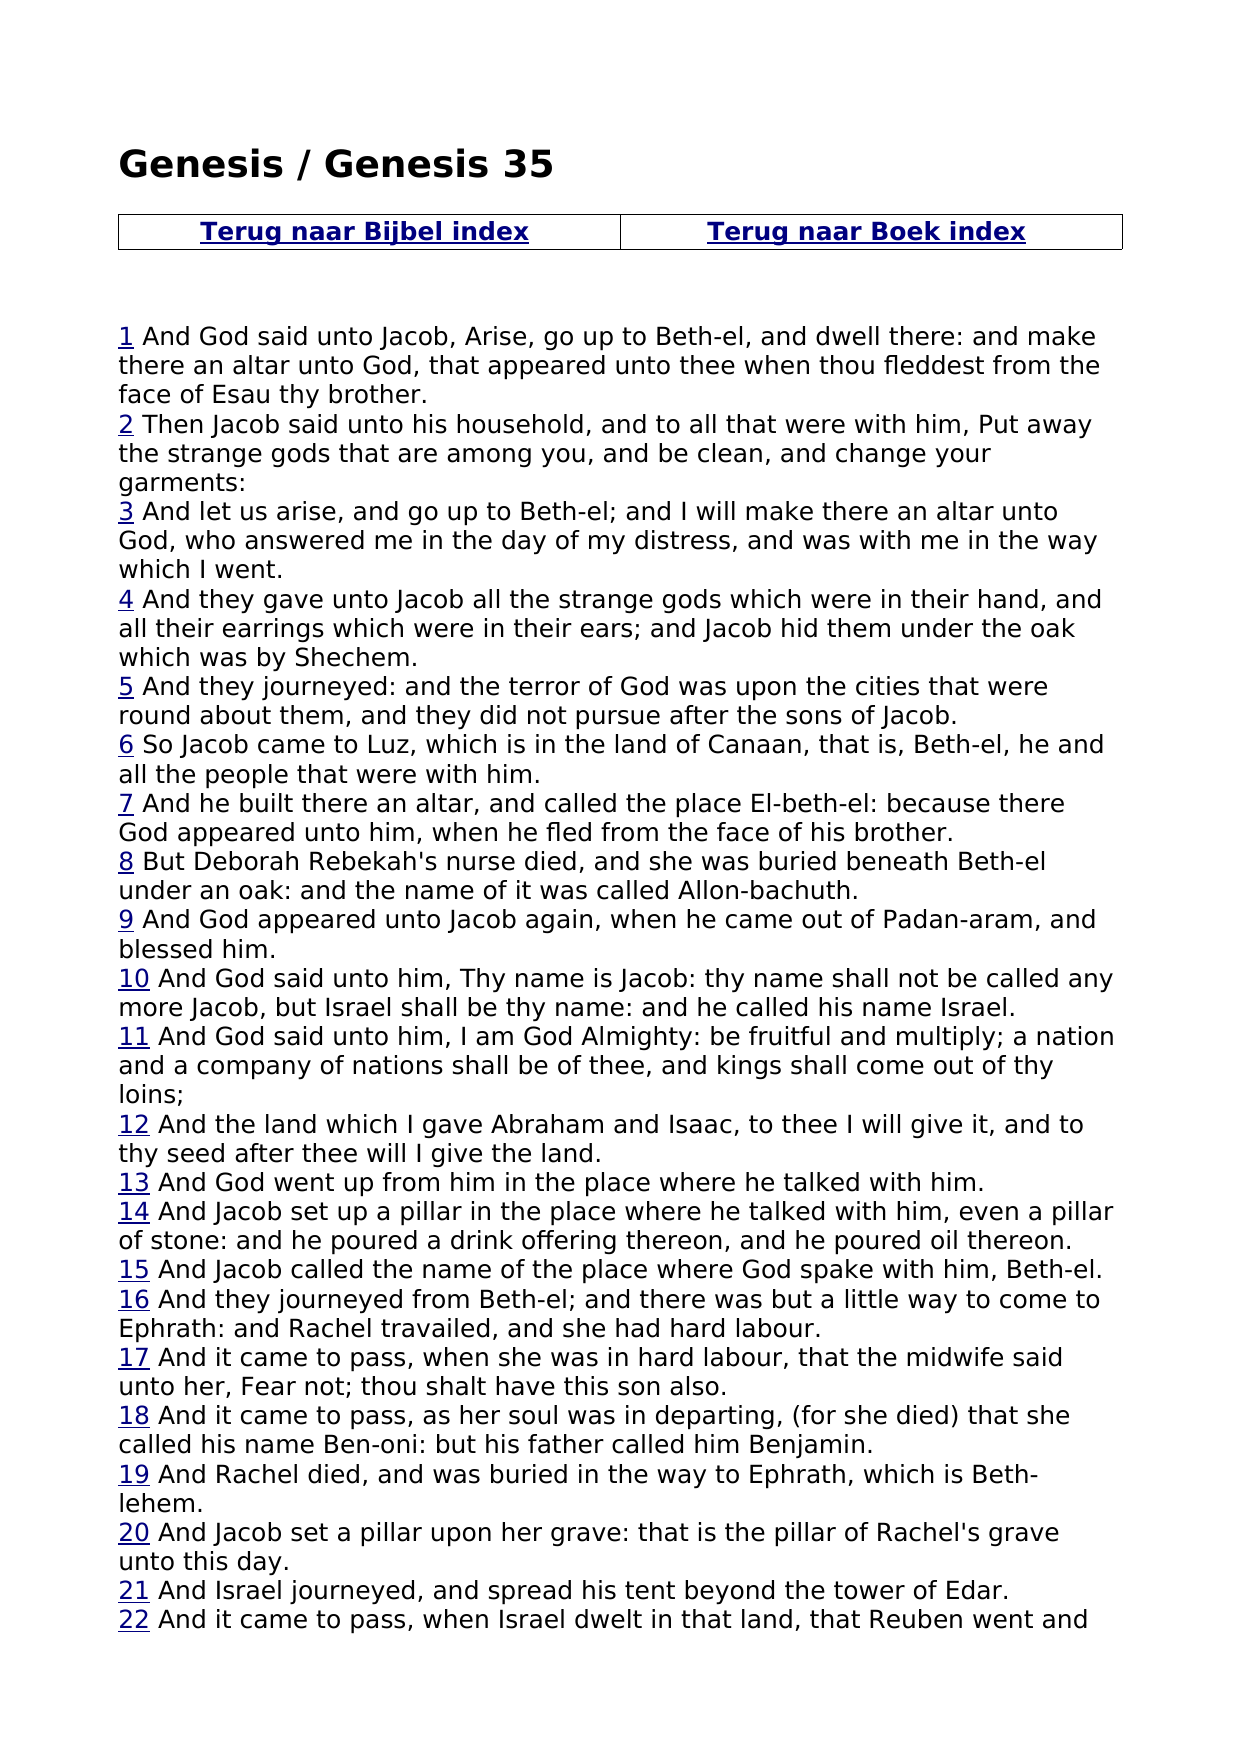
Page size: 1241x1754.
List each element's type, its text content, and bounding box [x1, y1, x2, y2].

table_header Terug naar Boek index [621, 215, 1122, 249]
text 1 And God said unto Jacob, Arise, go up to Beth-el, and dwell there: and make there an altar unto God, that appeared unto thee when thou fleddest from the face of Esau thy brother. 2 Then Jacob said unto his household, and to all that were with him, Put away the strange gods that are among you, and be clean, and change your garments: 3 And let us arise, and go up to Beth-el; and I will make there an altar unto God, who answered me in the day of my distress, and was with me in the way which I went. 4 And they gave unto Jacob all the strange gods which were in their hand, and all their earrings which were in their ears; and Jacob hid them under the oak which was by Shechem. 5 And they journeyed: and the terror of God was upon the cities that were round about them, and they did not pursue after the sons of Jacob. 6 So Jacob came to Luz, which is in the land of Canaan, that is, Beth-el, he and all the people that were with him. 7 And he built there an altar, and called the place El-beth-el: because there God appeared unto him, when he fled from the face of his brother. 8 But Deborah Rebekah's nurse died, and she was buried beneath Beth-el under an oak: and the name of it was called Allon-bachuth. 9 And God appeared unto Jacob again, when he came out of Padan-aram, and blessed him. 10 And God said unto him, Thy name is Jacob: thy name shall not be called any more Jacob, but Israel shall be thy name: and he called his name Israel. 11 And God said unto him, I am God Almighty: be fruitful and multiply; a nation and a company of nations shall be of thee, and kings shall come out of thy loins; 12 And the land which I gave Abraham and Isaac, to thee I will give it, and to thy seed after thee will I give the land. 13 And God went up from him in the place where he talked with him. 14 And Jacob set up a pillar in the place where he talked with him, even a pillar of stone: and he poured a drink offering thereon, and he poured oil thereon. 15 And Jacob called the name of the place where God spake with him, Beth-el. 16 And they journeyed from Beth-el; and there was but a little way to come to Ephrath: and Rachel travailed, and she had hard labour. 17 And it came to pass, when she was in hard labour, that the midwife said unto her, Fear not; thou shalt have this son also. 18 And it came to pass, as her soul was in departing, (for she died) that she called his name Ben-oni: but his father called him Benjamin. 19 And Rachel died, and was buried in the way to Ephrath, which is Beth-lehem. 20 And Jacob set a pillar upon her grave: that is the pillar of Rachel's grave unto this day. 21 And Israel journeyed, and spread his tent beyond the tower of Edar. 22 And it came to pass, when Israel dwelt in that land, that Reuben went and [118, 264, 1122, 1635]
subtitle Genesis / Genesis 35 [118, 143, 1122, 187]
table_header Terug naar Bijbel index [119, 215, 620, 249]
